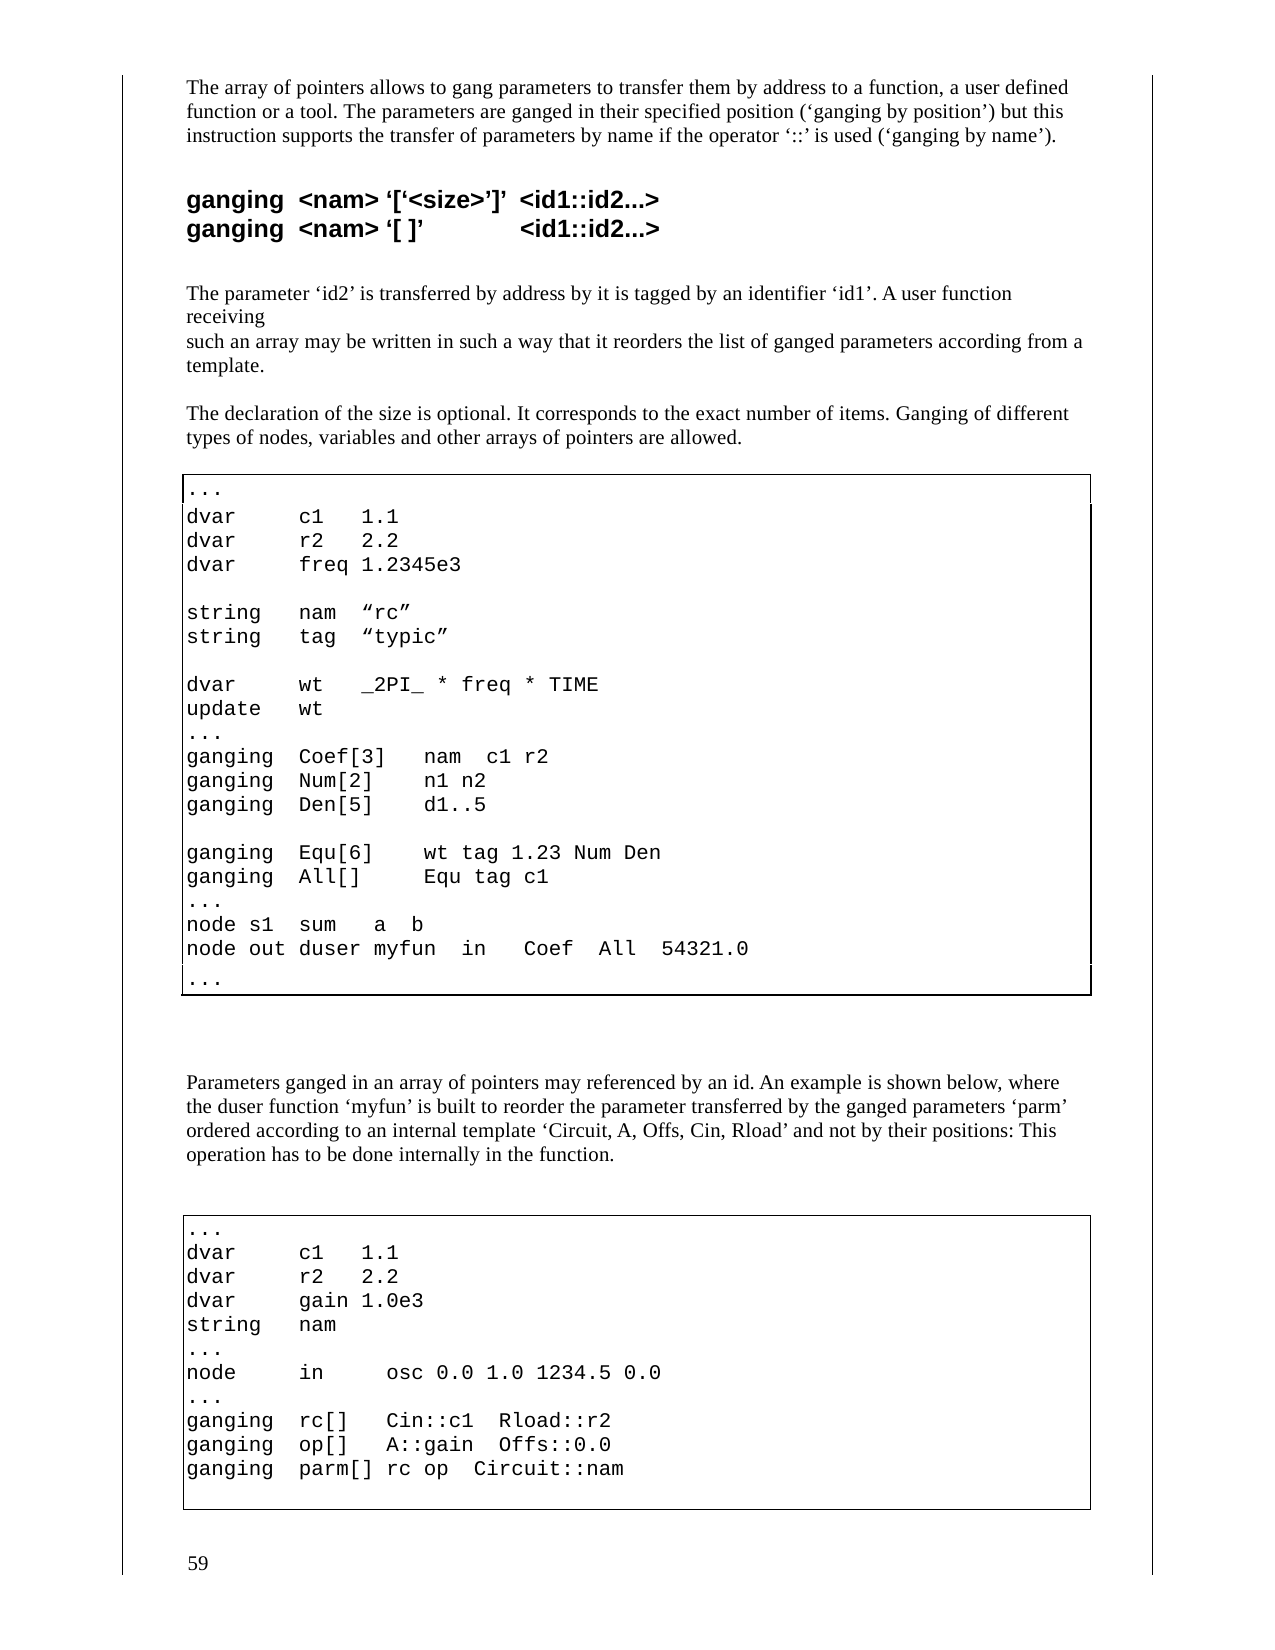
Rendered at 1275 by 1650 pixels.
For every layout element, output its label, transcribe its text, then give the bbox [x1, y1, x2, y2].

text dvar wt _2PI_ * freq * TIME [183, 674, 1090, 698]
text The array of pointers allows to gang parameters to transfer them by address to a function, a user defined function or a tool. The parameters are ganged in their specified position (‘ganging by position’) but this instruction supports the transfer of parameters by name if the operator ‘::’ is used (‘ganging by name’). [186, 75, 1087, 147]
text update wt [183, 698, 1090, 722]
text ... [183, 964, 1091, 994]
text node in osc 0.0 1.0 1234.5 0.0 ... [184, 1359, 1090, 1407]
text string tag “typic” [183, 626, 1090, 650]
text ganging Num[2] n1 n2 [183, 770, 1090, 794]
text ... [184, 1335, 1090, 1359]
text ganging Coef[3] nam c1 r2 [183, 746, 1090, 770]
text ganging op[] A::gain Offs::0.0 [184, 1431, 1090, 1455]
text node s1 sum a b [183, 914, 1090, 938]
text node out duser myfun in Coef All 54321.0 [183, 938, 1090, 964]
text ganging Den[5] d1..5 [183, 794, 1090, 818]
text ... [183, 722, 1090, 746]
text string nam [184, 1311, 1090, 1335]
text string nam “rc” [183, 602, 1090, 626]
text ganging rc[] Cin::c1 Rload::r2 [184, 1407, 1090, 1431]
text ... [183, 890, 1090, 914]
text ganging Equ[6] wt tag 1.23 Num Den [183, 842, 1090, 866]
text The parameter ‘id2’ is transferred by address by it is tagged by an identifier ‘id1’. A user function receiving such an array may be written in such a way that it reorders the list of ganged parameters according from a template. The declaration of the size is optional. It corresponds to the exact number of items. Ganging of different types of nodes, variables and other arrays of pointers are allowed. [186, 280, 1087, 449]
text dvar c1 1.1 dvar r2 2.2 dvar freq 1.2345e3 [183, 503, 1091, 578]
text ... [184, 475, 1090, 503]
text ganging parm[] rc op Circuit::nam [184, 1455, 1090, 1482]
text ... dvar c1 1.1 dvar r2 2.2 dvar gain 1.0e3 [184, 1216, 1090, 1311]
text ganging All[] Equ tag c1 [183, 866, 1090, 890]
text Parameters ganged in an array of pointers may referenced by an id. An example is shown below, where the duser function ‘myfun’ is built to reorder the parameter transferred by the ganged parameters ‘parm’ ordered according to an internal template ‘Circuit, A, Offs, Cin, Rload’ and not by their positions: This operation has to be done internally in the function. [186, 1070, 1087, 1166]
text ganging <nam> ‘[‘<size>’]’ <id1::id2...> ganging <nam> ‘[ ]’ <id1::id2...> [186, 185, 1087, 243]
